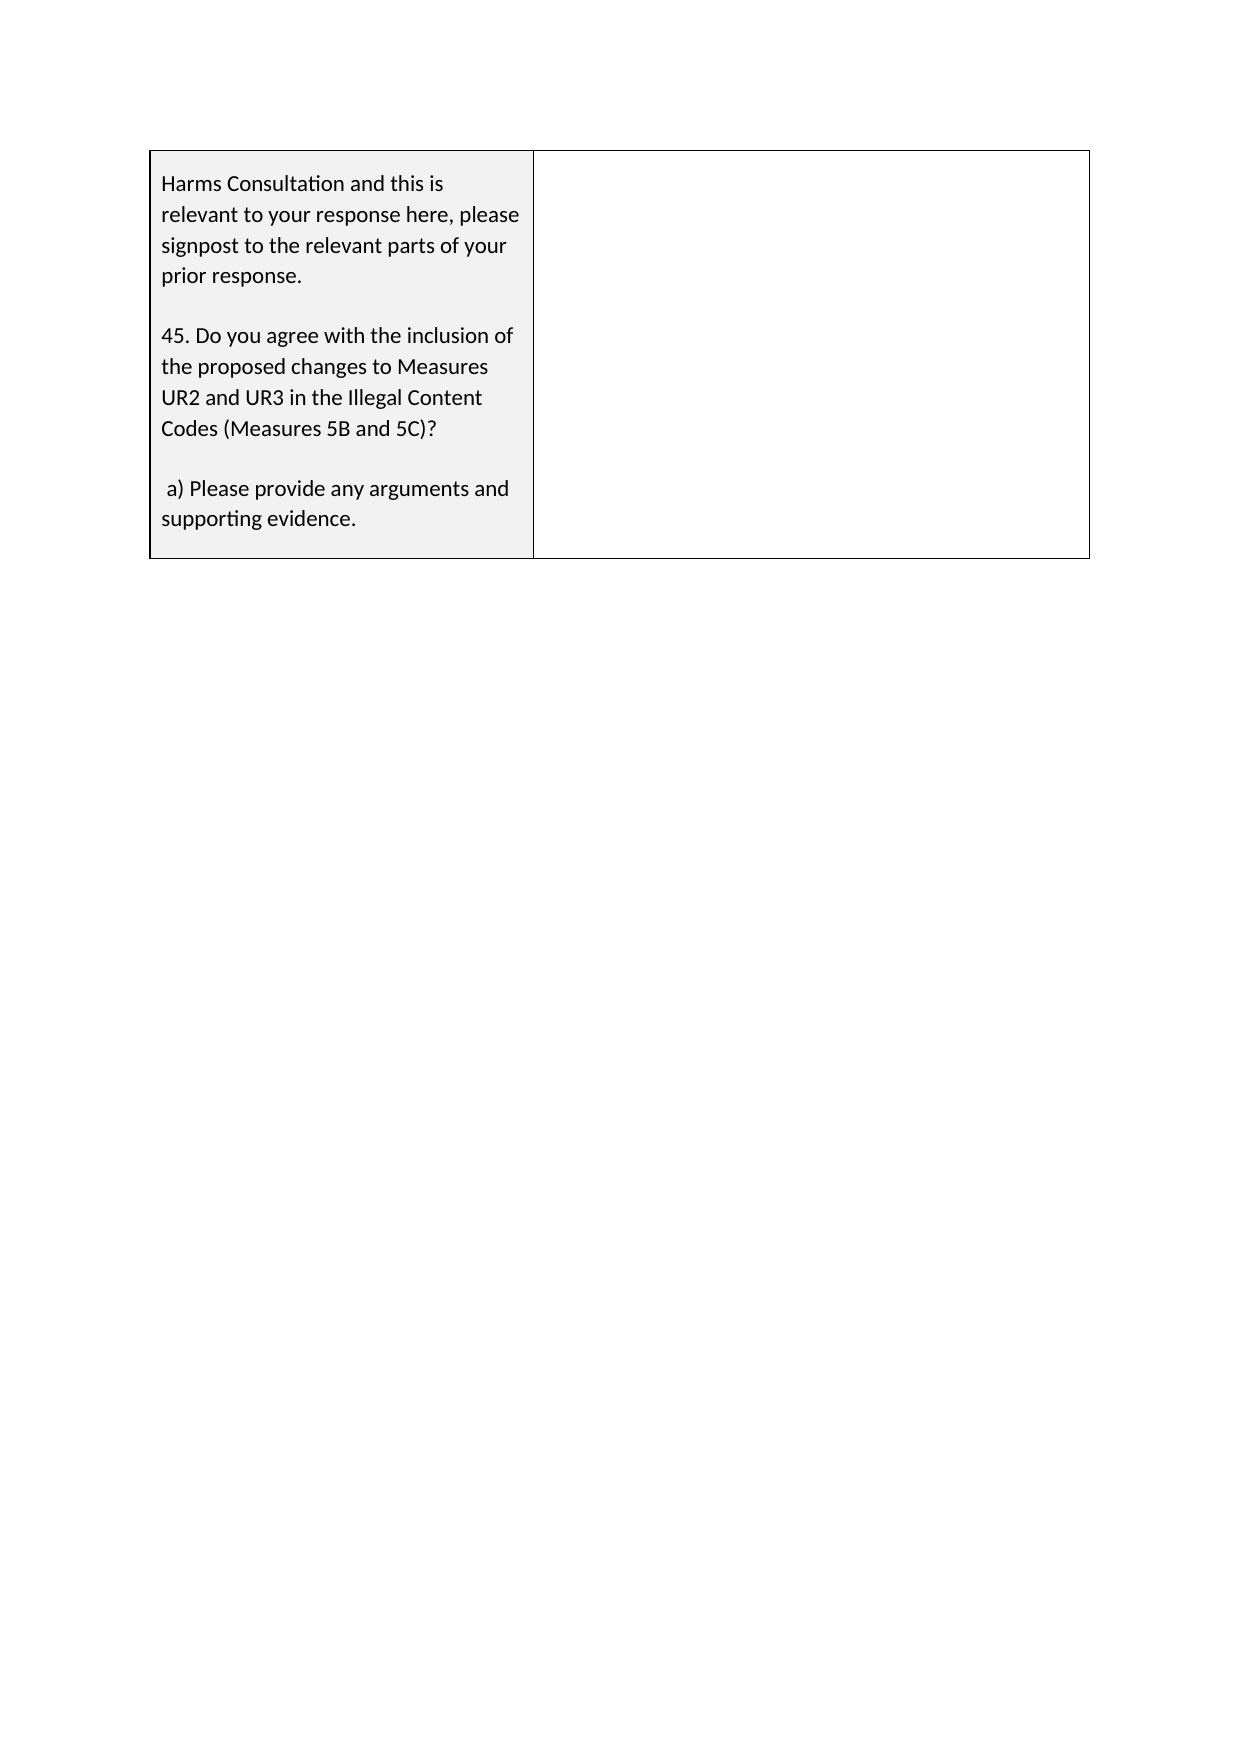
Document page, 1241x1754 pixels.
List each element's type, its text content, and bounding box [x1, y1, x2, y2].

table_cell Harms Consultation and this is relevant to your response here, please signpost to the relevant parts of your prior response. 45. Do you agree with the inclusion of the proposed changes to Measures UR2 and UR3 in the Illegal Content Codes (Measures 5B and 5C)? a) Please provide any arguments and supporting evidence. [151, 151, 533, 558]
table_cell [534, 151, 1089, 558]
